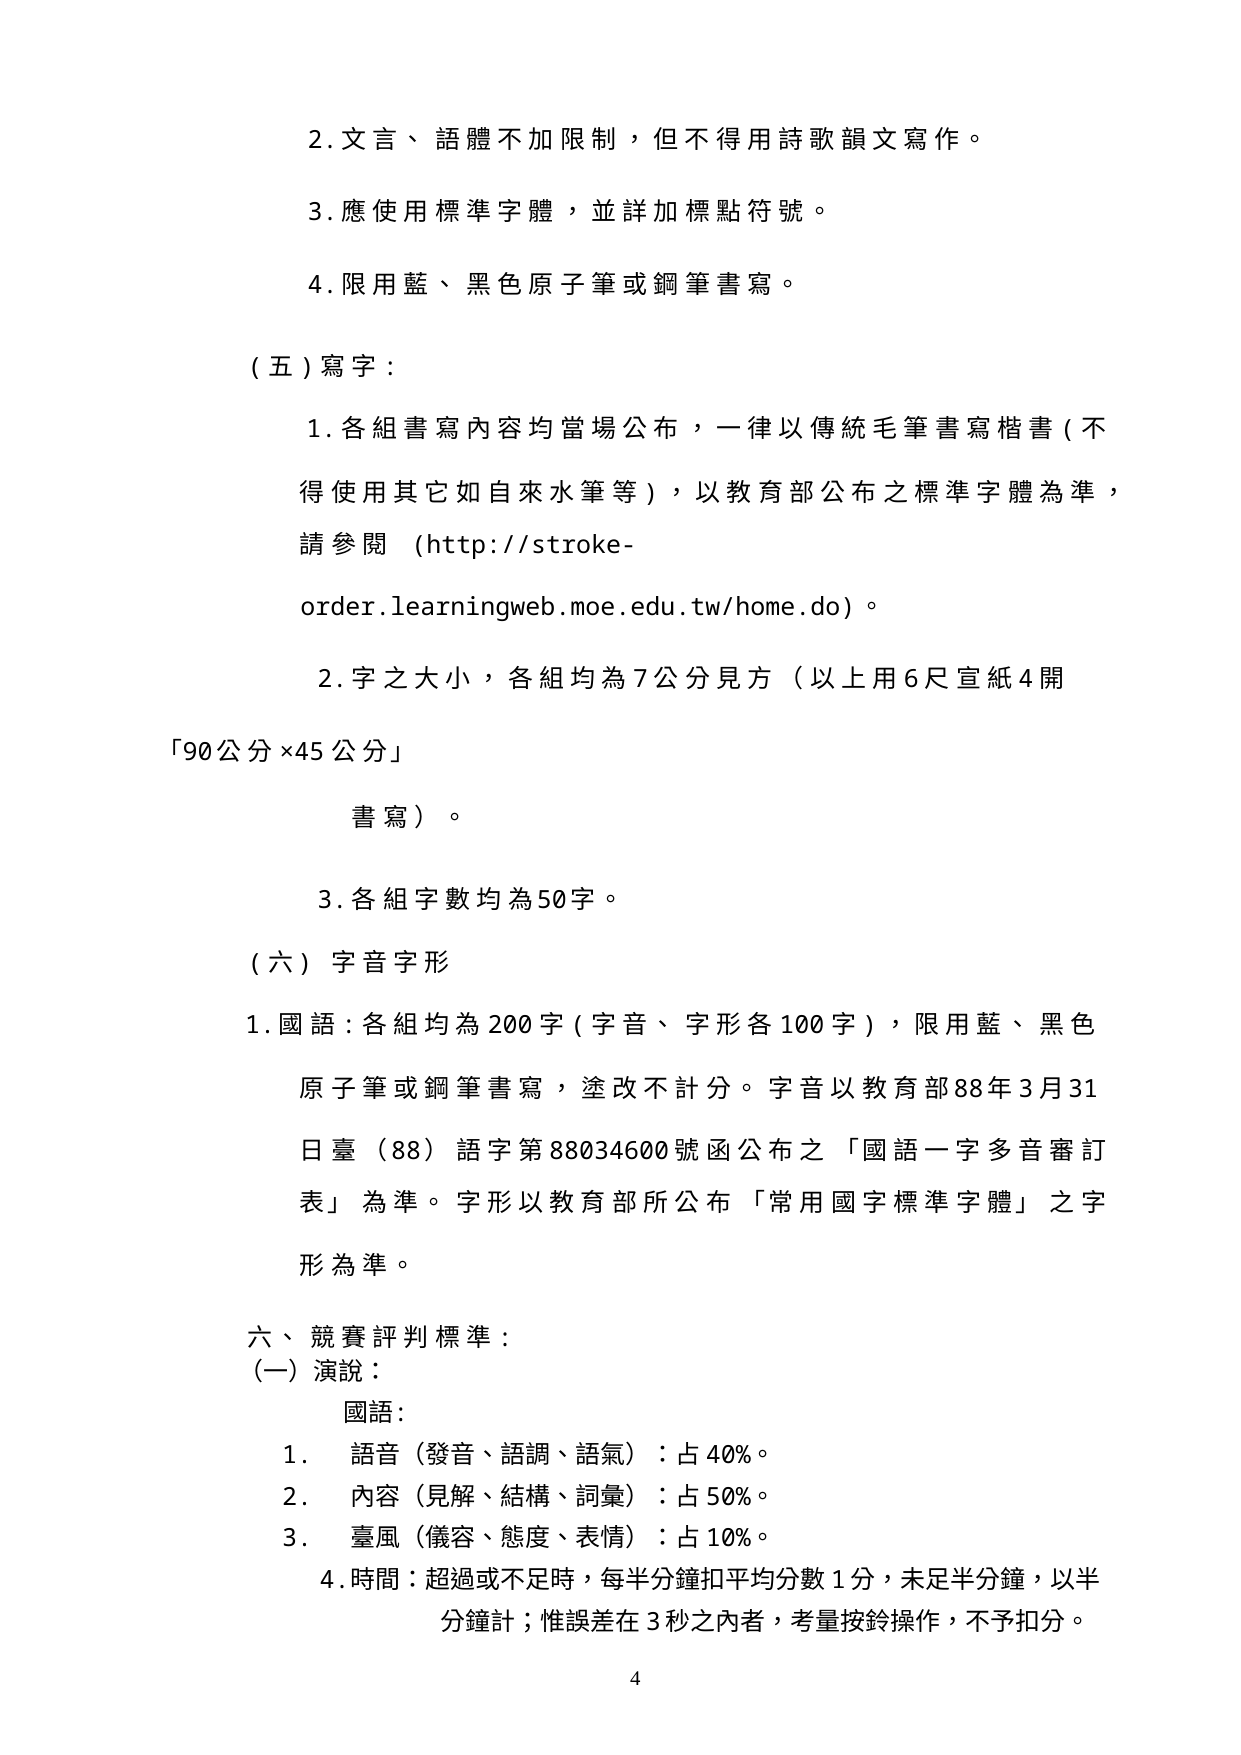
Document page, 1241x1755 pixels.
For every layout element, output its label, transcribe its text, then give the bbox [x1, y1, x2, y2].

text 2.字之大小，各組均為7公分見方（以上用6尺宣紙4開「90公分×45公分」 [151, 626, 1119, 760]
text 1.各組書寫內容均當場公布，一律以傳統毛筆書寫楷書(不得使用其它如自來水筆等)，以教育部公布之標準字體為準，請參閱 (http://stroke-order.learningweb.moe.edu.tw/home.do)。 [242, 376, 1119, 626]
text 2.文言、語體不加限制，但不得用詩歌韻文寫作。 [151, 96, 1119, 158]
text 書寫）。 [151, 774, 1119, 837]
text (六) 字音字形 [242, 909, 1119, 972]
text 3.應使用標準字體，並詳加標點符號。 [151, 168, 1119, 231]
text 4.限用藍、黑色原子筆或鋼筆書寫。 [151, 241, 1119, 303]
text 3.各組字數均為50字。 [151, 847, 1119, 909]
text 國語: [238, 1388, 1119, 1430]
text （一）演說： [238, 1347, 1119, 1388]
list 時間：超過或不足時，每半分鐘扣平均分數1分，未足半分鐘，以半 [319, 1555, 1119, 1597]
text (五)寫字: [242, 313, 1119, 376]
text 分鐘計；惟誤差在3秒之內者，考量按鈴操作，不予扣分。 [351, 1597, 1119, 1638]
list 內容（見解、結構、詞彙）：占50%。 [151, 1472, 1119, 1513]
list 語音（發音、語調、語氣）：占40%。 [151, 1430, 1119, 1472]
text 1.國語:各組均為200字(字音、字形各100字)，限用藍、黑色原子筆或鋼筆書寫，塗改不計分。字音以教育部88年3月31日臺（88）語字第88034600號函公布之「國語一字多音審訂表」為準。字形以教育部所公布「常用國字標準字體」之字形為準。 [242, 972, 1119, 1284]
text 六、競賽評判標準: [151, 1284, 1119, 1347]
list 臺風（儀容、態度、表情）：占10%。 [151, 1513, 1119, 1555]
